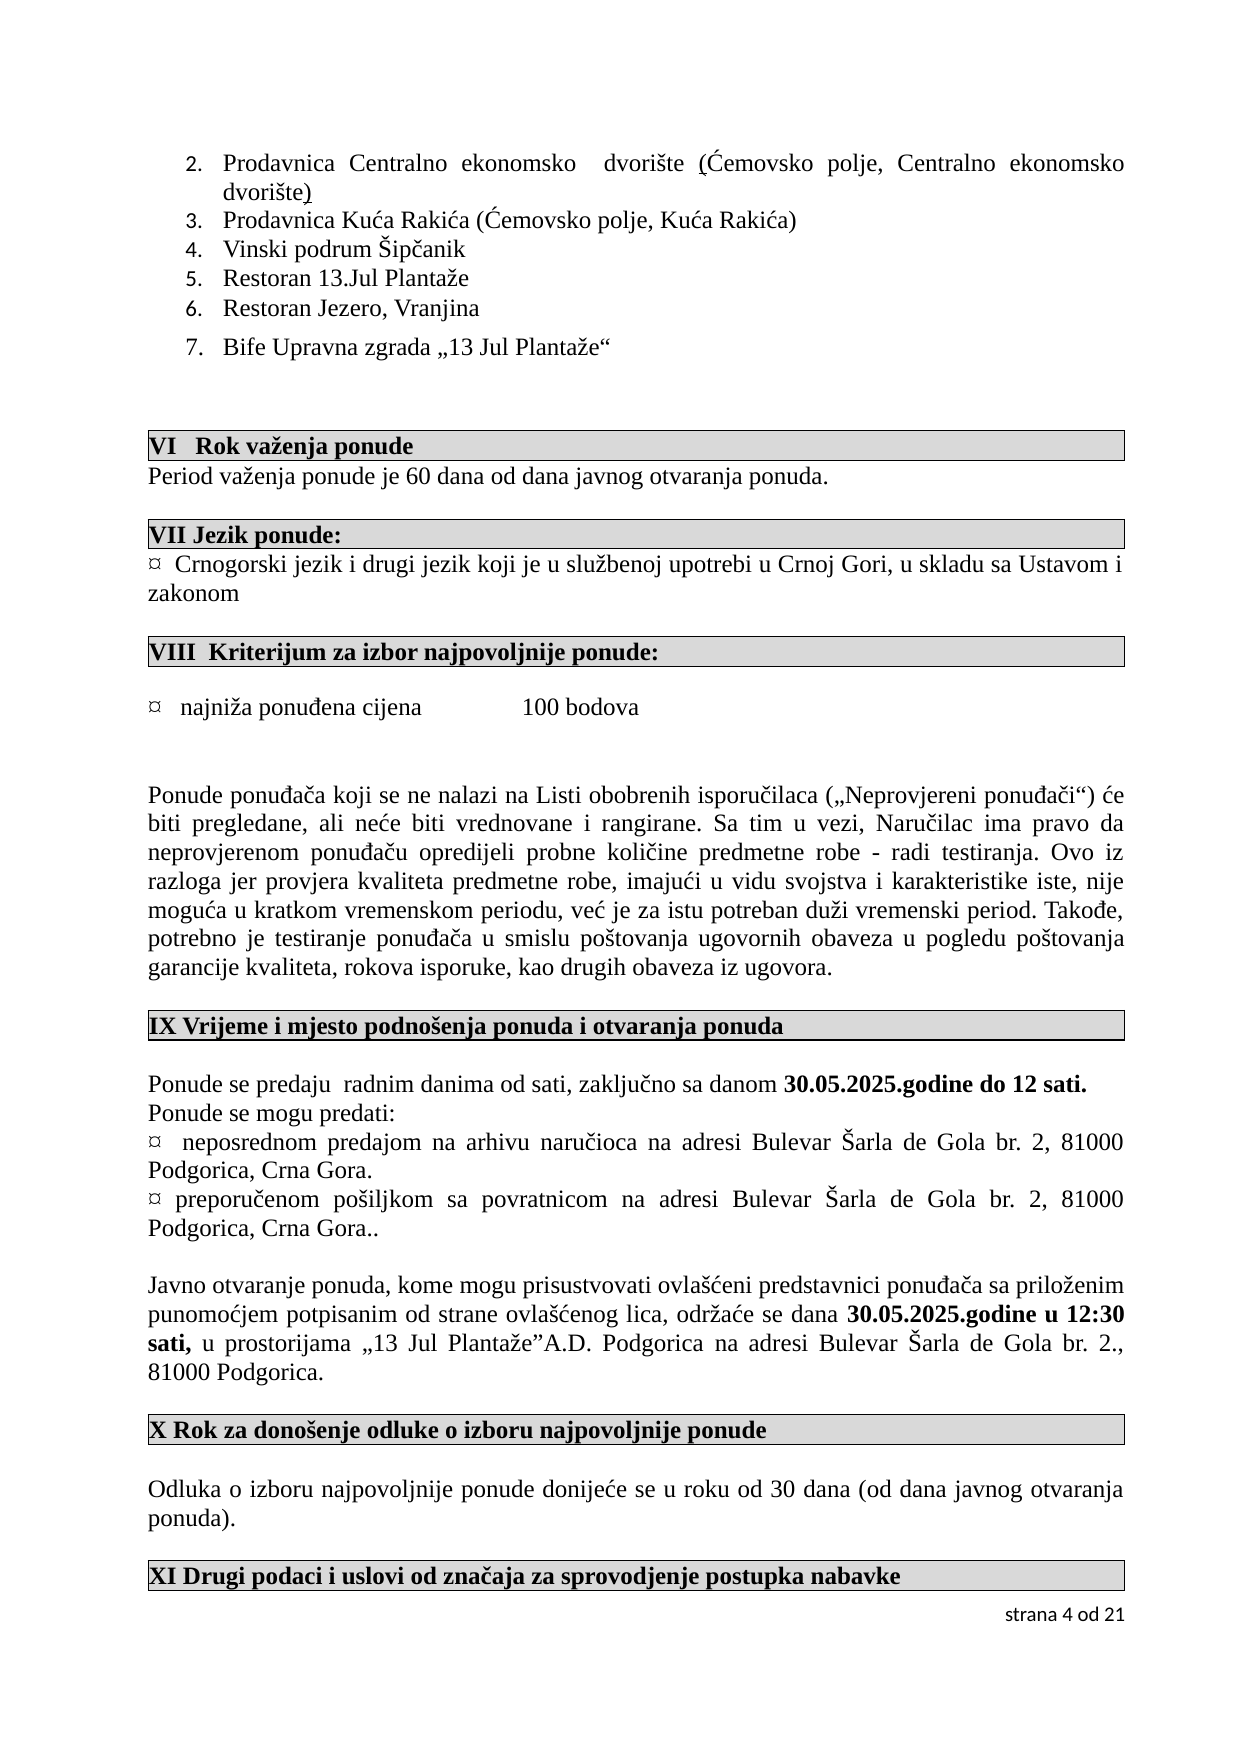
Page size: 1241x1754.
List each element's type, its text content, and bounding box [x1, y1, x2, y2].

text Ponude ponuđača koji se ne nalazi na Listi obobrenih isporučilaca („Neprovjereni ponuđači“) će biti pregledane, ali neće biti vrednovane i rangirane. Sa tim u vezi, Naručilac ima pravo da neprovjerenom ponuđaču opredijeli probne količine predmetne robe - radi testiranja. Ovo iz razloga jer provjera kvaliteta predmetne robe, imajući u vidu svojstva i karakteristike iste, nije moguća u kratkom vremenskom periodu, već je za istu potreban duži vremenski period. Takođe, potrebno je testiranje ponuđača u smislu poštovanja ugovornih obaveza u pogledu poštovanja garancije kvaliteta, rokova isporuke, kao drugih obaveza iz ugovora. [148, 780, 1125, 981]
text VI Rok važenja ponude [149, 431, 1124, 460]
text  Crnogorski jezik i drugi jezik koji je u službenoj upotrebi u Crnoj Gori, u skladu sa Ustavom i zakonom [148, 549, 1125, 607]
list Vinski podrum Šipčanik [185, 234, 1125, 263]
list Bife Upravna zgrada „13 Jul Plantaže“ [185, 332, 1125, 360]
text Javno otvaranje ponuda, kome mogu prisustvovati ovlašćeni predstavnici ponuđača sa priloženim punomoćjem potpisanim od strane ovlašćenog lica, održaće se dana 30.05.2025.godine u 12:30 sati, u prostorijama „13 Jul Plantaže”A.D. Podgorica na adresi Bulevar Šarla de Gola br. 2., 81000 Podgorica. [148, 1271, 1125, 1386]
text Ponude se predaju radnim danima od sati, zaključno sa danom 30.05.2025.godine do 12 sati. [148, 1069, 1125, 1098]
text XI Drugi podaci i uslovi od značaja za sprovodjenje postupka nabavke [149, 1561, 1124, 1590]
list Prodavnica Centralno ekonomsko dvorište (Ćemovsko polje, Centralno ekonomsko dvorište) [185, 148, 1125, 205]
text  najniža ponuđena cijena 100 bodova [148, 692, 1125, 721]
text Period važenja ponude je 60 dana od dana javnog otvaranja ponuda. [148, 461, 1125, 490]
text  neposrednom predajom na arhivu naručioca na adresi Bulevar Šarla de Gola br. 2, 81000 Podgorica, Crna Gora. [148, 1127, 1125, 1184]
text Odluka o izboru najpovoljnije ponude donijeće se u roku od 30 dana (od dana javnog otvaranja ponuda). [148, 1474, 1125, 1531]
text VII Jezik ponude: [149, 520, 1124, 548]
list Restoran Jezero, Vranjina [185, 293, 1125, 322]
list Restoran 13.Jul Plantaže [185, 263, 1125, 293]
text VIII Kriterijum za izbor najpovoljnije ponude: [149, 637, 1124, 666]
list Prodavnica Kuća Rakića (Ćemovsko polje, Kuća Rakića) [185, 205, 1125, 234]
text X Rok za donošenje odluke o izboru najpovoljnije ponude [149, 1415, 1124, 1444]
text Ponude se mogu predati: [148, 1098, 1125, 1127]
text  preporučenom pošiljkom sa povratnicom na adresi Bulevar Šarla de Gola br. 2, 81000 Podgorica, Crna Gora.. [148, 1184, 1125, 1242]
text IX Vrijeme i mjesto podnošenja ponuda i otvaranja ponuda [149, 1011, 1124, 1039]
